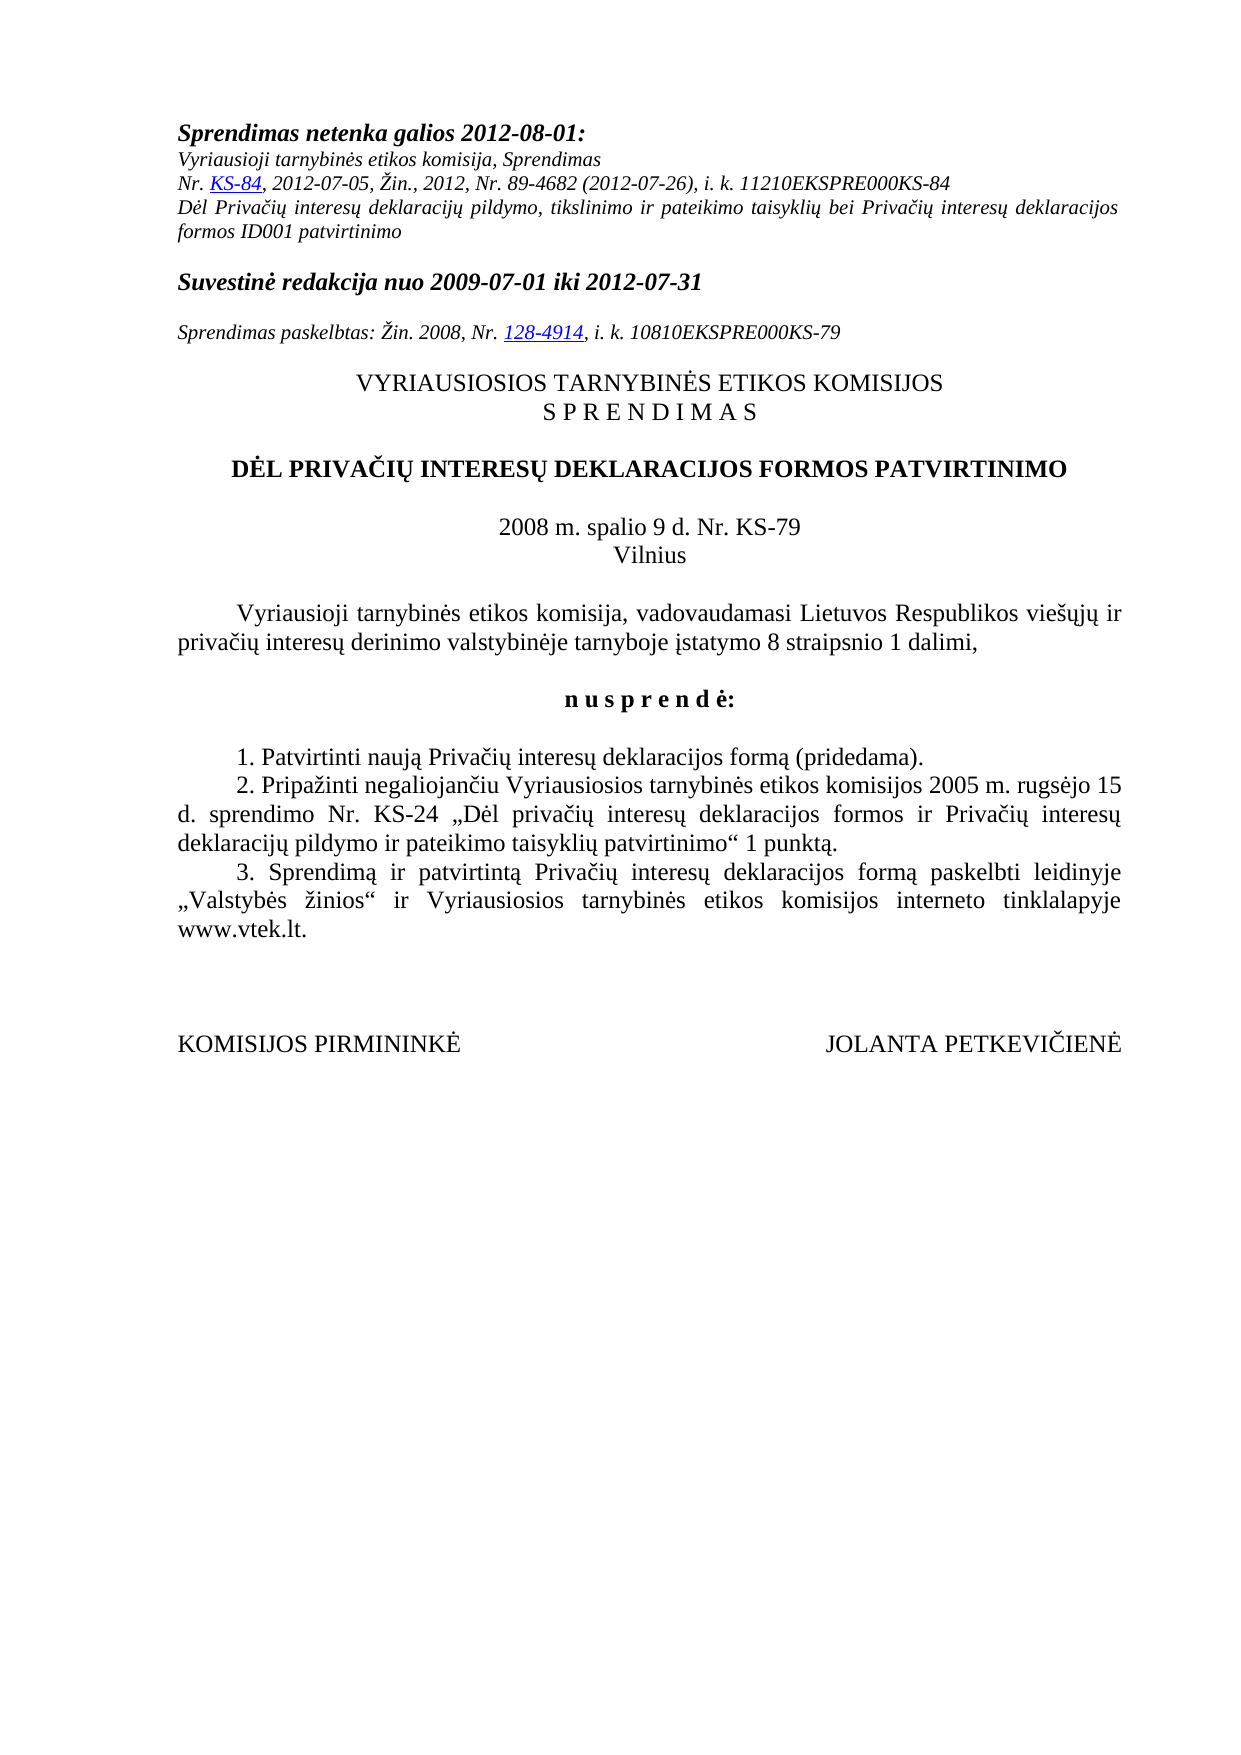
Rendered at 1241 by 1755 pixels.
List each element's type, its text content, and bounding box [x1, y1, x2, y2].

text Vilnius [177, 541, 1122, 569]
text SPRENDIMAS [177, 397, 1122, 426]
text Sprendimas paskelbtas: Žin. 2008, Nr. 128-4914, i. k. 10810EKSPRE000KS-79 [177, 320, 1122, 344]
text Vyriausioji tarnybinės etikos komisija, vadovaudamasi Lietuvos Respublikos viešųjų ir privačių interesų derinimo valstybinėje tarnyboje įstatymo 8 straipsnio 1 dalimi, [177, 598, 1122, 656]
text 2008 m. spalio 9 d. Nr. KS-79 [177, 512, 1122, 541]
text Sprendimas netenka galios 2012-08-01: [177, 118, 1122, 147]
text Suvestinė redakcija nuo 2009-07-01 iki 2012-07-31 [177, 267, 1122, 296]
text 2. Pripažinti negaliojančiu Vyriausiosios tarnybinės etikos komisijos 2005 m. rugsėjo 15 d. sprendimo Nr. KS-24 „Dėl privačių interesų deklaracijos formos ir Privačių interesų deklaracijų pildymo ir pateikimo taisyklių patvirtinimo“ 1 punktą. [177, 771, 1122, 857]
text KOMISIJOS PIRMININKĖ JOLANTA PETKEVIČIENĖ [177, 1029, 1122, 1058]
text 3. Sprendimą ir patvirtintą Privačių interesų deklaracijos formą paskelbti leidinyje „Valstybės žinios“ ir Vyriausiosios tarnybinės etikos komisijos interneto tinklalapyje www.vtek.lt. [177, 857, 1122, 943]
text 1. Patvirtinti naują Privačių interesų deklaracijos formą (pridedama). [177, 742, 1122, 771]
text Nr. KS-84, 2012-07-05, Žin., 2012, Nr. 89-4682 (2012-07-26), i. k. 11210EKSPRE000KS-84 [177, 171, 1122, 195]
text DĖL PRIVAČIŲ INTERESŲ DEKLARACIJOS FORMOS PATVIRTINIMO [177, 454, 1122, 483]
text nusprendė: [177, 684, 1122, 713]
text VYRIAUSIOSIOS TARNYBINĖS ETIKOS KOMISIJOS [177, 368, 1122, 397]
text Dėl Privačių interesų deklaracijų pildymo, tikslinimo ir pateikimo taisyklių bei Privačių interesų deklaracijos formos ID001 patvirtinimo [177, 195, 1122, 243]
text Vyriausioji tarnybinės etikos komisija, Sprendimas [177, 147, 1122, 171]
